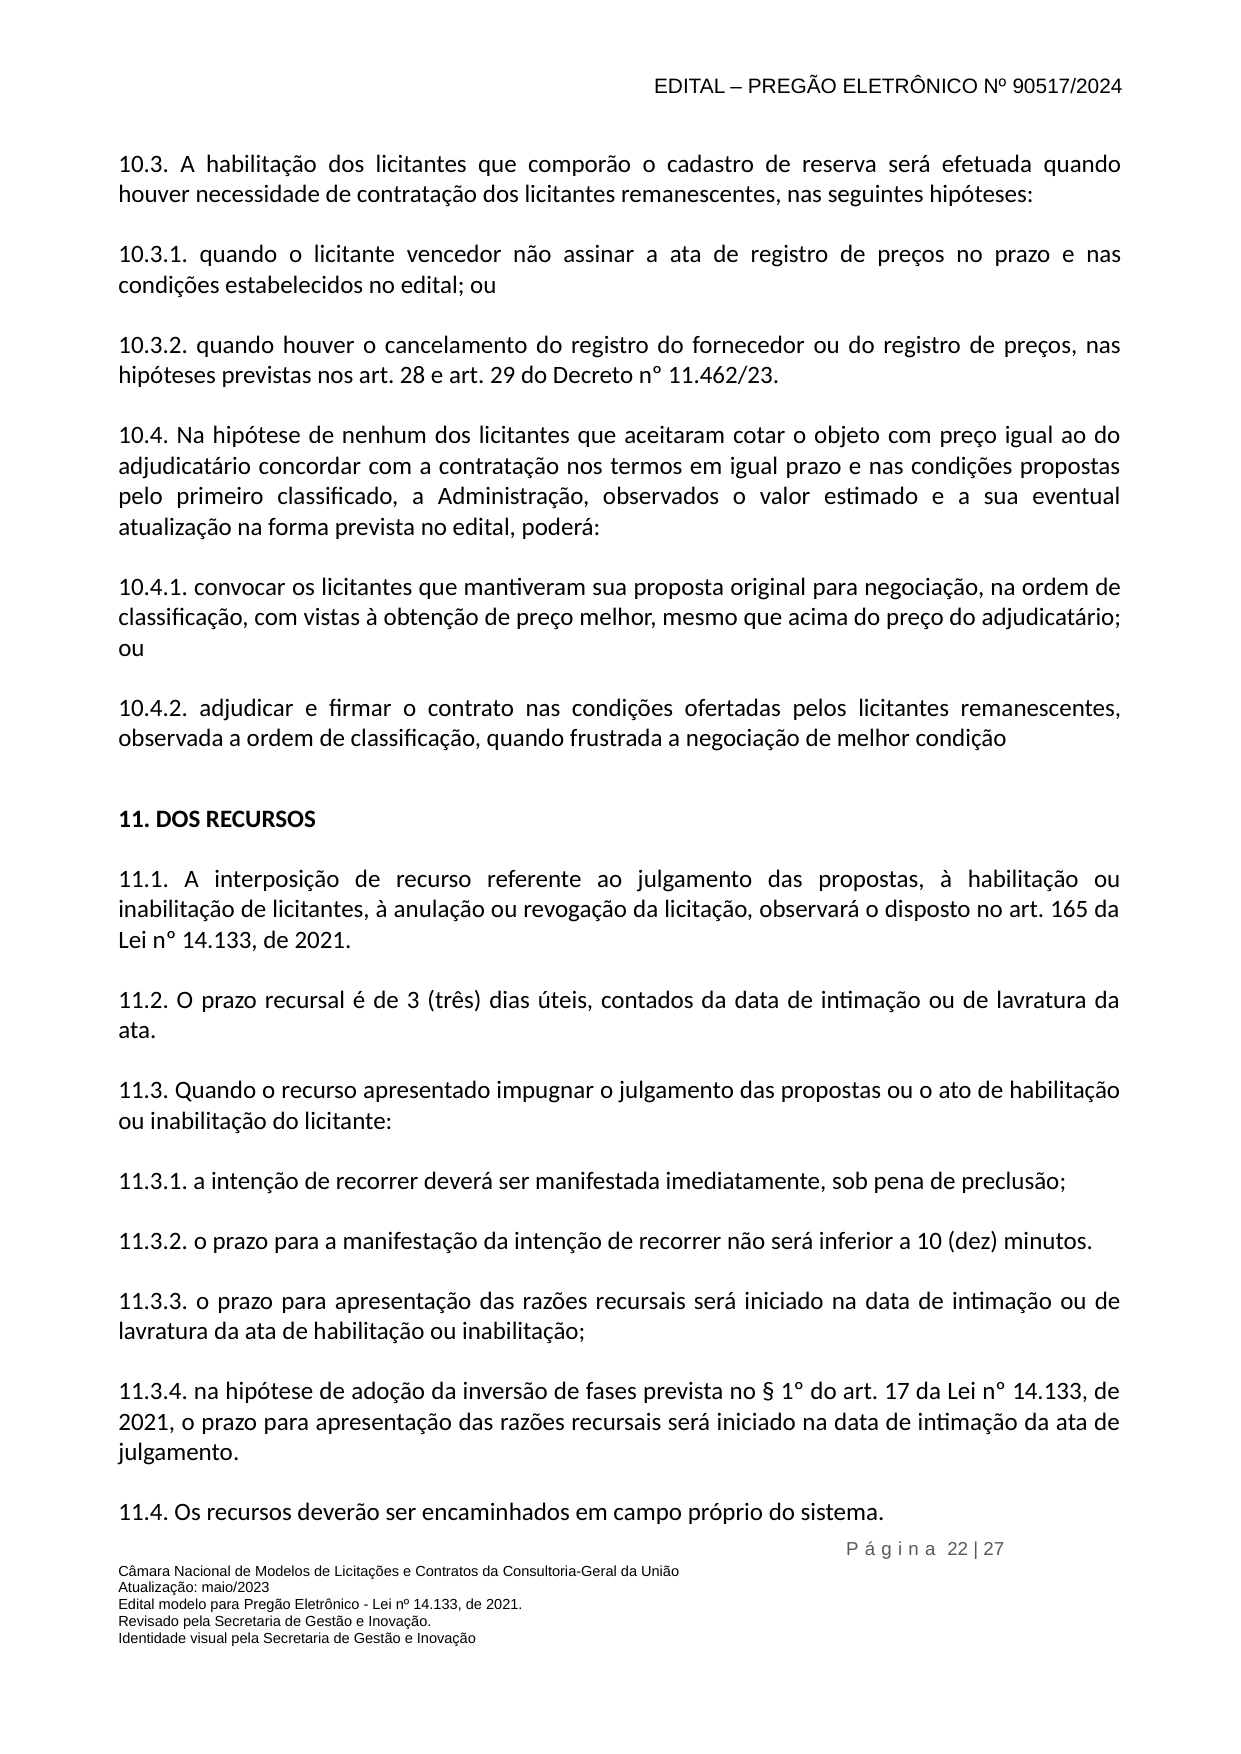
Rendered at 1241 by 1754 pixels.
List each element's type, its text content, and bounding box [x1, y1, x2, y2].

text 11.3.3. o prazo para apresentação das razões recursais será iniciado na data de intimação ou de lavratura da ata de habilitação ou inabilitação; [118, 1285, 1122, 1346]
text 11.3.4. na hipótese de adoção da inversão de fases prevista no § 1º do art. 17 da Lei nº 14.133, de 2021, o prazo para apresentação das razões recursais será iniciado na data de intimação da ata de julgamento. [118, 1376, 1122, 1467]
text 10.3. A habilitação dos licitantes que comporão o cadastro de reserva será efetuada quando houver necessidade de contratação dos licitantes remanescentes, nas seguintes hipóteses: [118, 148, 1122, 209]
text 11.3.2. o prazo para a manifestação da intenção de recorrer não será inferior a 10 (dez) minutos. [118, 1225, 1122, 1256]
text 10.4.2. adjudicar e firmar o contrato nas condições ofertadas pelos licitantes remanescentes, observada a ordem de classificação, quando frustrada a negociação de melhor condição [118, 692, 1122, 753]
text 11.4. Os recursos deverão ser encaminhados em campo próprio do sistema. [118, 1497, 1122, 1527]
subtitle 11. DOS RECURSOS [118, 803, 1122, 833]
text 11.3.1. a intenção de recorrer deverá ser manifestada imediatamente, sob pena de preclusão; [118, 1165, 1122, 1196]
text 11.2. O prazo recursal é de 3 (três) dias úteis, contados da data de intimação ou de lavratura da ata. [118, 984, 1122, 1045]
text 10.4.1. convocar os licitantes que mantiveram sua proposta original para negociação, na ordem de classificação, com vistas à obtenção de preço melhor, mesmo que acima do preço do adjudicatário; ou [118, 571, 1122, 662]
text 10.3.1. quando o licitante vencedor não assinar a ata de registro de preços no prazo e nas condições estabelecidos no edital; ou [118, 238, 1122, 299]
text 11.3. Quando o recurso apresentado impugnar o julgamento das propostas ou o ato de habilitação ou inabilitação do licitante: [118, 1074, 1122, 1136]
text 10.3.2. quando houver o cancelamento do registro do fornecedor ou do registro de preços, nas hipóteses previstas nos art. 28 e art. 29 do Decreto nº 11.462/23. [118, 329, 1122, 390]
text 11.1. A interposição de recurso referente ao julgamento das propostas, à habilitação ou inabilitação de licitantes, à anulação ou revogação da licitação, observará o disposto no art. 165 da Lei nº 14.133, de 2021. [118, 863, 1122, 954]
text 10.4. Na hipótese de nenhum dos licitantes que aceitaram cotar o objeto com preço igual ao do adjudicatário concordar com a contratação nos termos em igual prazo e nas condições propostas pelo primeiro classificado, a Administração, observados o valor estimado e a sua eventual atualização na forma prevista no edital, poderá: [118, 419, 1122, 541]
